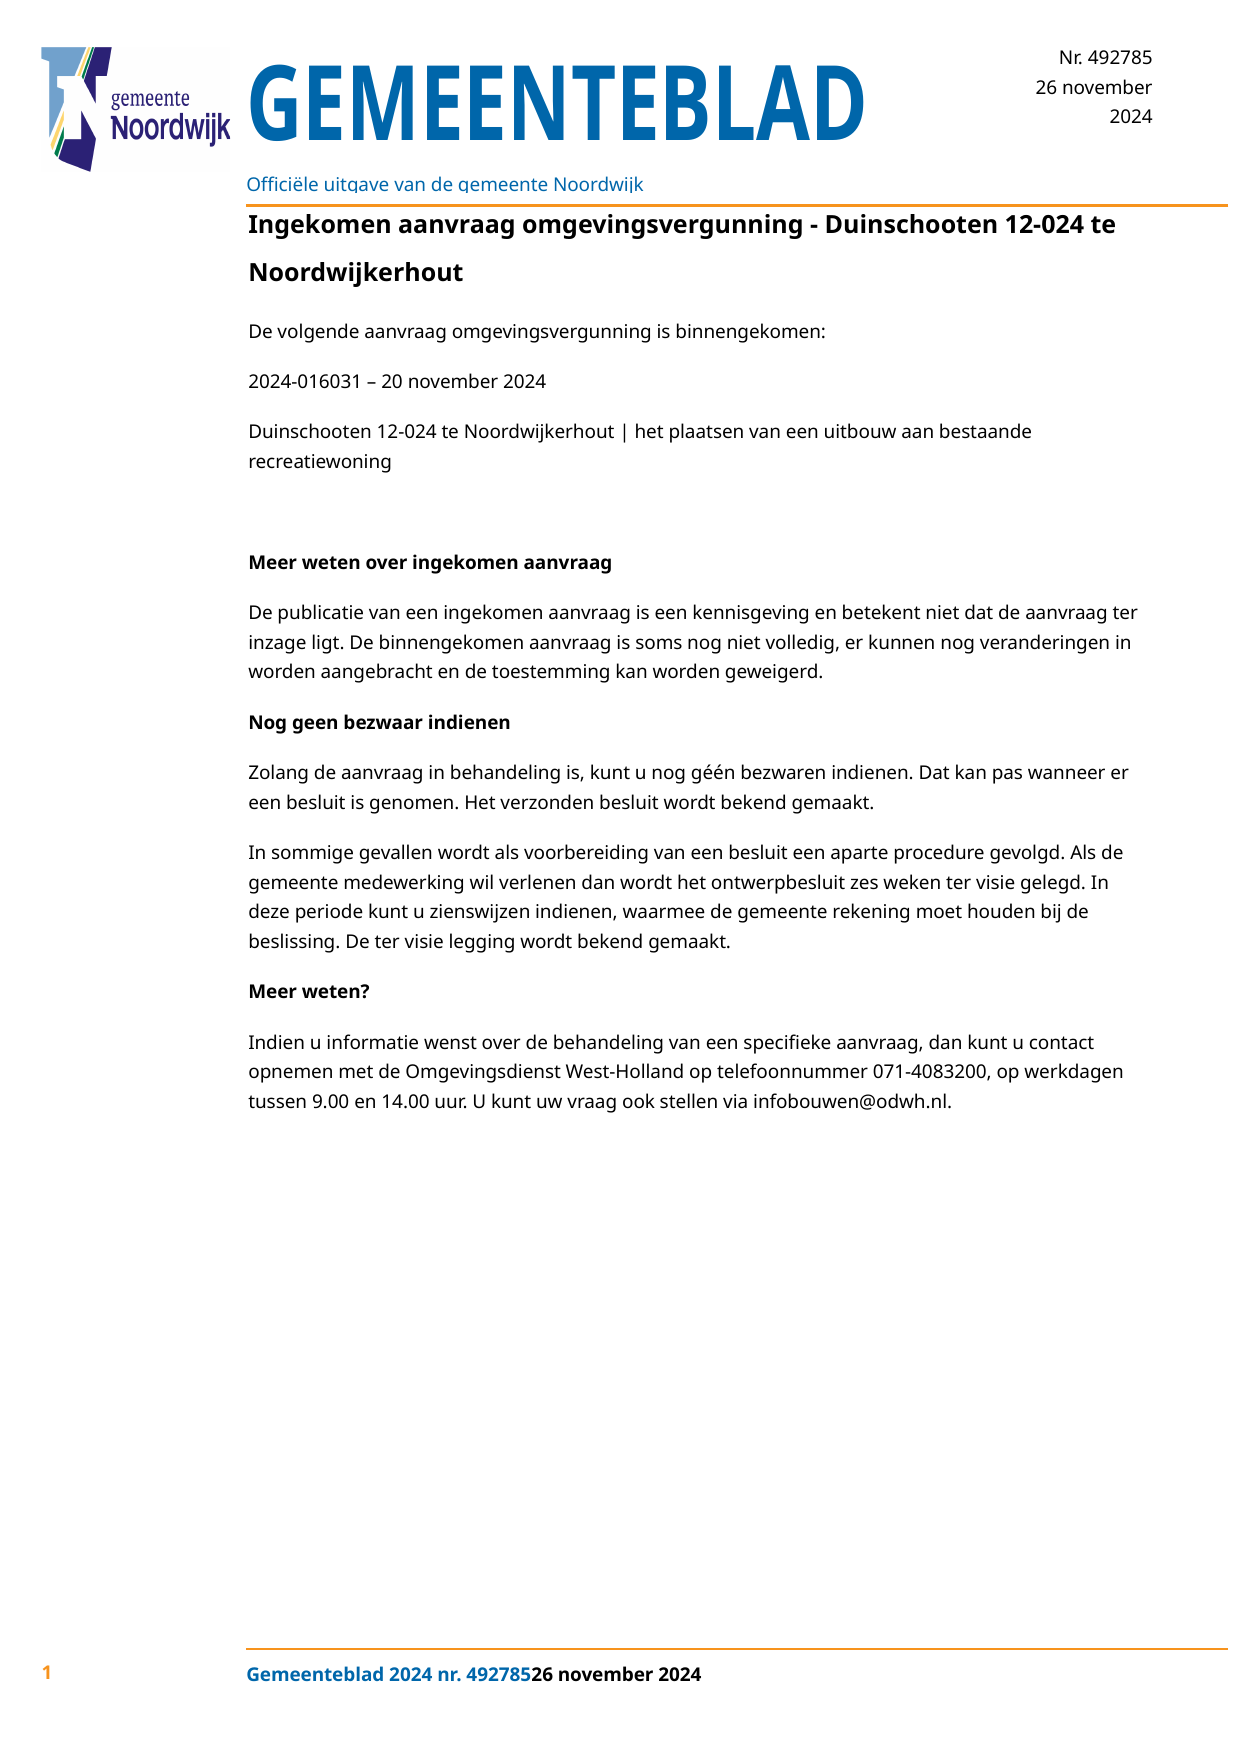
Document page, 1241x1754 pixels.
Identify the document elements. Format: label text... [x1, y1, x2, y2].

text Meer weten? [248, 979, 1152, 1004]
text Nog geen bezwaar indienen [248, 709, 1152, 735]
text Indien u informatie wenst over de behandeling van een specifieke aanvraag, dan kunt u contact opnemen met de Omgevingsdienst West-Holland op telefoonnummer 071-4083200, op werkdagen tussen 9.00 en 14.00 uur. U kunt uw vraag ook stellen via infobouwen@odwh.nl. [248, 1029, 1152, 1114]
text 2024-016031 – 20 november 2024 [248, 368, 1152, 394]
picture [41, 47, 231, 172]
text Ingekomen aanvraag omgevingsvergunning - Duinschooten 12-024 te Noordwijkerhout [248, 207, 1152, 288]
text De publicatie van een ingekomen aanvraag is een kennisgeving en betekent niet dat de aanvraag ter inzage ligt. De binnengekomen aanvraag is soms nog niet volledig, er kunnen nog veranderingen in worden aangebracht en de toestemming kan worden geweigerd. [248, 599, 1152, 684]
text De volgende aanvraag omgevingsvergunning is binnengekomen: [248, 318, 1152, 344]
text Meer weten over ingekomen aanvraag [248, 549, 1152, 575]
text Zolang de aanvraag in behandeling is, kunt u nog géén bezwaren indienen. Dat kan pas wanneer er een besluit is genomen. Het verzonden besluit wordt bekend gemaakt. [248, 759, 1152, 815]
text In sommige gevallen wordt als voorbereiding van een besluit een aparte procedure gevolgd. Als de gemeente medewerking wil verlenen dan wordt het ontwerpbesluit zes weken ter visie gelegd. In deze periode kunt u zienswijzen indienen, waarmee de gemeente rekening moet houden bij de beslissing. De ter visie legging wordt bekend gemaakt. [248, 839, 1152, 954]
text Duinschooten 12-024 te Noordwijkerhout | het plaatsen van een uitbouw aan bestaande recreatiewoning [248, 419, 1152, 474]
